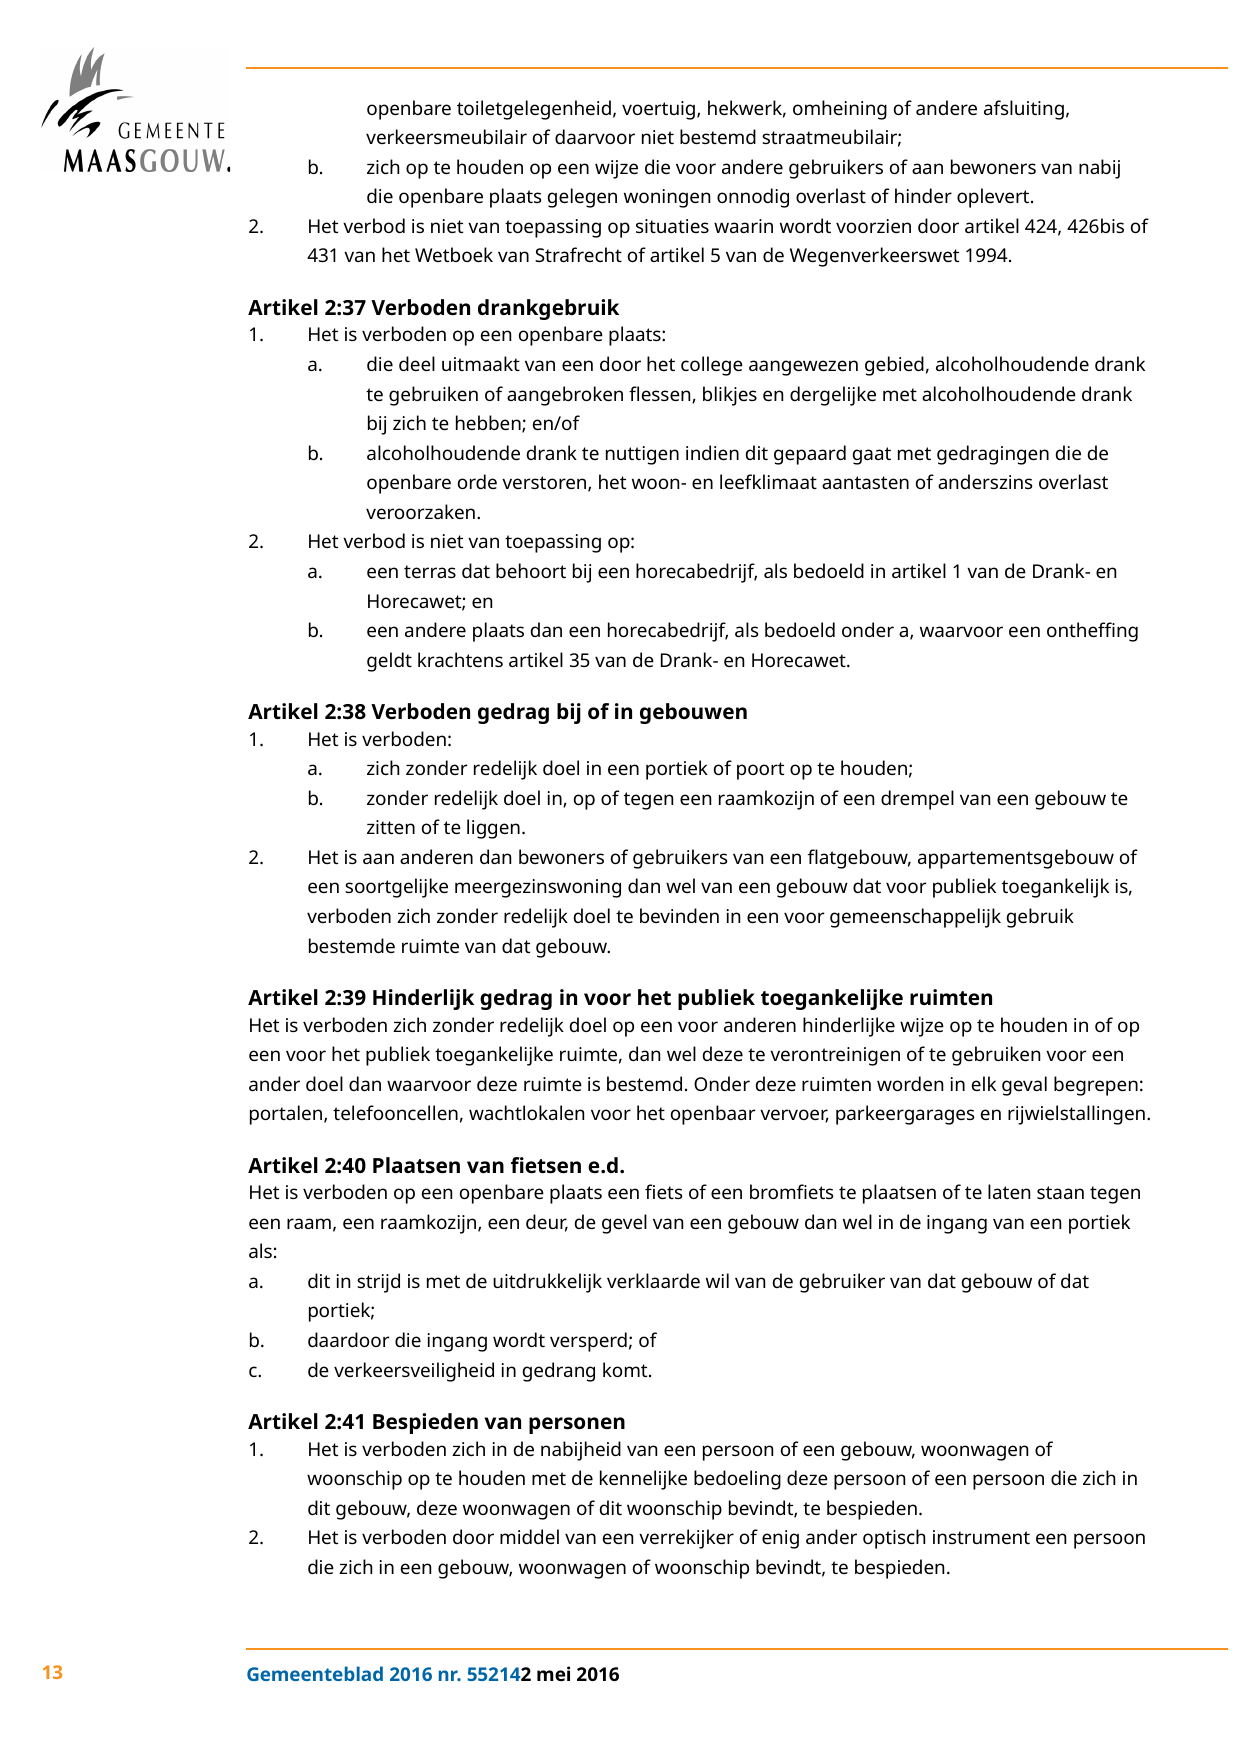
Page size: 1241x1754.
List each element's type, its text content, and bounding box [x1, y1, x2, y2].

list openbare toiletgelegenheid, voertuig, hekwerk, omheining of andere afsluiting, verkeersmeubilair of daarvoor niet bestemd straatmeubilair; [307, 95, 1152, 150]
list Het is verboden zich in de nabijheid van een persoon of een gebouw, woonwagen of woonschip op te houden met de kennelijke bedoeling deze persoon of een persoon die zich in dit gebouw, deze woonwagen of dit woonschip bevindt, te bespieden. [248, 1436, 1152, 1521]
list zonder redelijk doel in, op of tegen een raamkozijn of een drempel van een gebouw te zitten of te liggen. [307, 785, 1152, 840]
list Het is aan anderen dan bewoners of gebruikers van een flatgebouw, appartementsgebouw of een soortgelijke meergezinswoning dan wel van een gebouw dat voor publiek toegankelijk is, verboden zich zonder redelijk doel te bevinden in een voor gemeenschappelijk gebruik bestemde ruimte van dat gebouw. [248, 844, 1152, 959]
list zich op te houden op een wijze die voor andere gebruikers of aan bewoners van nabij die openbare plaats gelegen woningen onnodig overlast of hinder oplevert. [307, 154, 1152, 209]
picture [41, 47, 231, 172]
list zich zonder redelijk doel in een portiek of poort op te houden; [307, 755, 1152, 781]
text Artikel 2:38 Verboden gedrag bij of in gebouwen [248, 697, 1152, 726]
list Het verbod is niet van toepassing op situaties waarin wordt voorzien door artikel 424, 426bis of 431 van het Wetboek van Strafrecht of artikel 5 van de Wegenverkeerswet 1994. [248, 213, 1152, 268]
list daardoor die ingang wordt versperd; of [248, 1327, 1152, 1353]
list dit in strijd is met de uitdrukkelijk verklaarde wil van de gebruiker van dat gebouw of dat portiek; [248, 1268, 1152, 1323]
list die deel uitmaakt van een door het college aangewezen gebied, alcoholhoudende drank te gebruiken of aangebroken flessen, blikjes en dergelijke met alcoholhoudende drank bij zich te hebben; en/of [307, 351, 1152, 436]
list Het verbod is niet van toepassing op: [248, 529, 1152, 554]
text Artikel 2:37 Verboden drankgebruik [248, 293, 1152, 322]
text Het is verboden op een openbare plaats een fiets of een bromfiets te plaatsen of te laten staan tegen een raam, een raamkozijn, een deur, de gevel van een gebouw dan wel in de ingang van een portiek als: [248, 1179, 1152, 1264]
list een terras dat behoort bij een horecabedrijf, als bedoeld in artikel 1 van de Drank- en Horecawet; en [307, 558, 1152, 613]
list alcoholhoudende drank te nuttigen indien dit gepaard gaat met gedragingen die de openbare orde verstoren, het woon- en leefklimaat aantasten of anderszins overlast veroorzaken. [307, 440, 1152, 525]
list Het is verboden op een openbare plaats: [248, 322, 1152, 347]
text Het is verboden zich zonder redelijk doel op een voor anderen hinderlijke wijze op te houden in of op een voor het publiek toegankelijke ruimte, dan wel deze te verontreinigen of te gebruiken voor een ander doel dan waarvoor deze ruimte is bestemd. Onder deze ruimten worden in elk geval begrepen: portalen, telefooncellen, wachtlokalen voor het openbaar vervoer, parkeergarages en rijwielstallingen. [248, 1012, 1152, 1126]
text Artikel 2:39 Hinderlijk gedrag in voor het publiek toegankelijke ruimten [248, 983, 1152, 1012]
list een andere plaats dan een horecabedrijf, als bedoeld onder a, waarvoor een ontheffing geldt krachtens artikel 35 van de Drank- en Horecawet. [307, 617, 1152, 673]
list Het is verboden door middel van een verrekijker of enig ander optisch instrument een persoon die zich in een gebouw, woonwagen of woonschip bevindt, te bespieden. [248, 1524, 1152, 1580]
text Artikel 2:41 Bespieden van personen [248, 1407, 1152, 1436]
list de verkeersveiligheid in gedrang komt. [248, 1357, 1152, 1383]
text Artikel 2:40 Plaatsen van fietsen e.d. [248, 1151, 1152, 1179]
list Het is verboden: [248, 726, 1152, 752]
